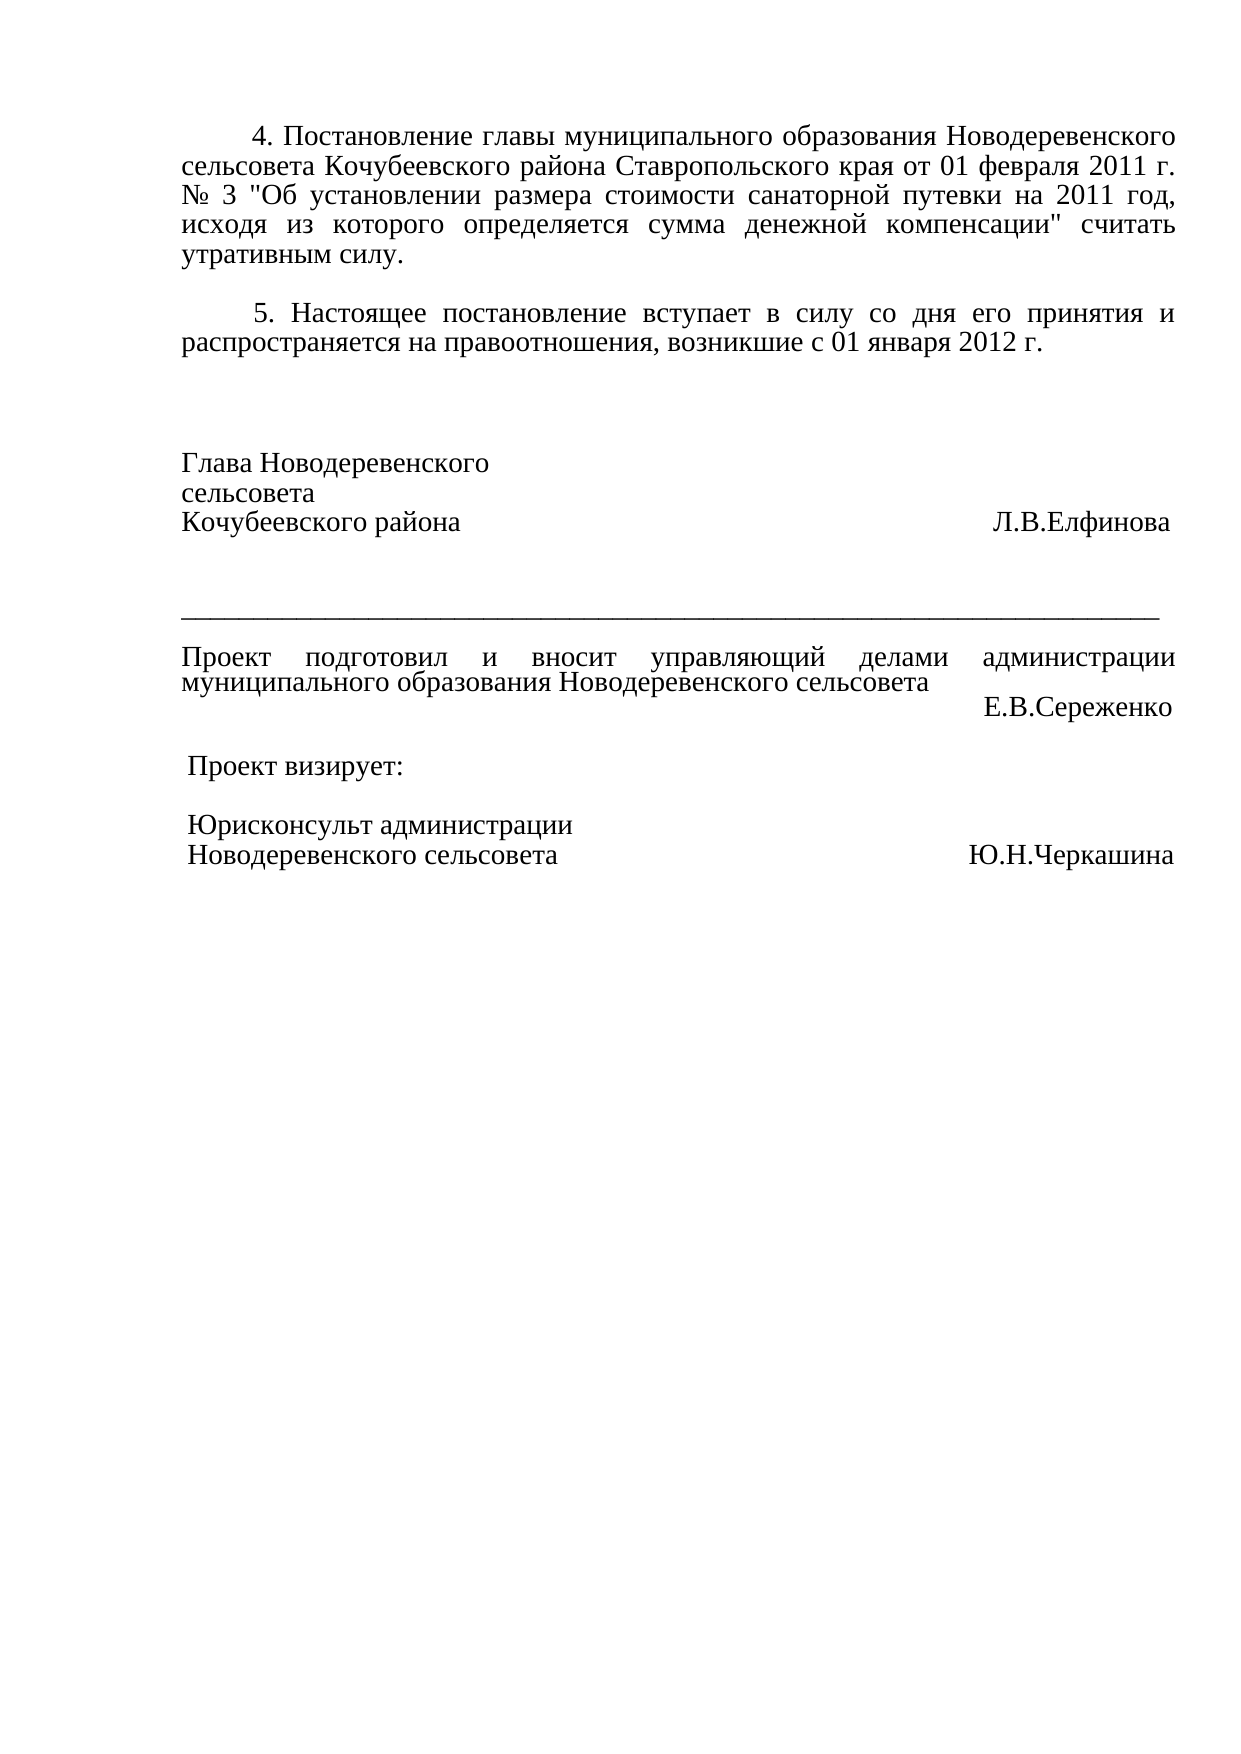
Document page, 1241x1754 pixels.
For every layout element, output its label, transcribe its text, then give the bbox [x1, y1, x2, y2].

text ____________________________________________________________________ [181, 596, 1177, 621]
text Кочубеевского района Л.В.Елфинова [181, 508, 1177, 537]
table_header [670, 746, 962, 876]
text Е.В.Сереженко [181, 696, 1177, 721]
table_header Ю.Н.Черкашина [963, 746, 1182, 876]
text Проект подготовил и вносит управляющий делами администрации муниципального образования Новодеревенского сельсовета [181, 646, 1177, 696]
text Глава Новодеревенского [181, 449, 1177, 478]
table_header Проект визирует: Юрисконсульт администрации Новодеревенского сельсовета [181, 746, 670, 876]
text 4. Постановление главы муниципального образования Новодеревенского сельсовета Кочубеевского района Ставропольского края от 01 февраля 2011 г. № 3 "Об установлении размера стоимости санаторной путевки на 2011 год, исходя из которого определяется сумма денежной компенсации" считать утративным силу. [181, 122, 1177, 269]
text сельсовета [181, 478, 1177, 508]
text 5. Настоящее постановление вступает в силу со дня его принятия и распространяется на правоотношения, возникшие с 01 января 2012 г. [181, 299, 1177, 358]
